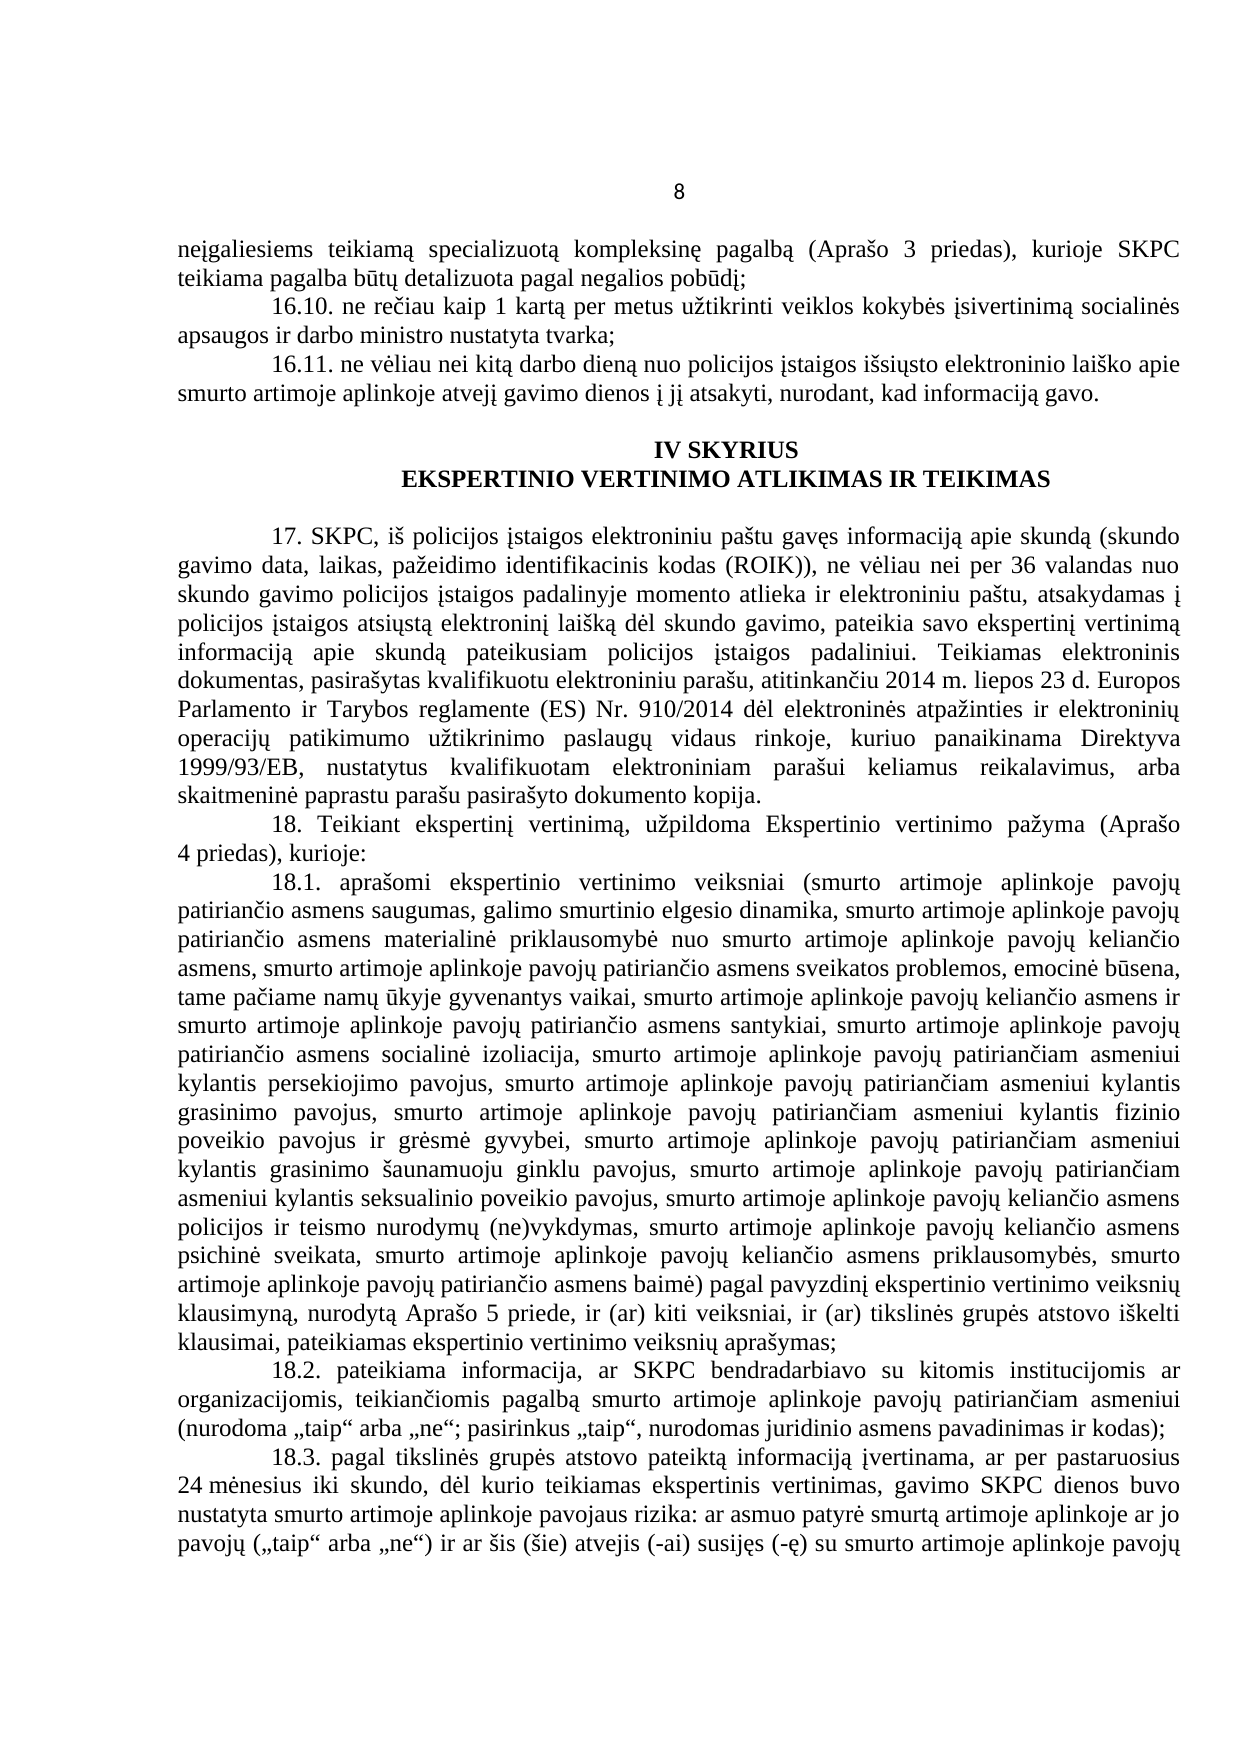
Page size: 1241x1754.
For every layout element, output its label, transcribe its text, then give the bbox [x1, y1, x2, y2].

text 18.1. aprašomi ekspertinio vertinimo veiksniai (smurto artimoje aplinkoje pavojų patiriančio asmens saugumas, galimo smurtinio elgesio dinamika, smurto artimoje aplinkoje pavojų patiriančio asmens materialinė priklausomybė nuo smurto artimoje aplinkoje pavojų keliančio asmens, smurto artimoje aplinkoje pavojų patiriančio asmens sveikatos problemos, emocinė būsena, tame pačiame namų ūkyje gyvenantys vaikai, smurto artimoje aplinkoje pavojų keliančio asmens ir smurto artimoje aplinkoje pavojų patiriančio asmens santykiai, smurto artimoje aplinkoje pavojų patiriančio asmens socialinė izoliacija, smurto artimoje aplinkoje pavojų patiriančiam asmeniui kylantis persekiojimo pavojus, smurto artimoje aplinkoje pavojų patiriančiam asmeniui kylantis grasinimo pavojus, smurto artimoje aplinkoje pavojų patiriančiam asmeniui kylantis fizinio poveikio pavojus ir grėsmė gyvybei, smurto artimoje aplinkoje pavojų patiriančiam asmeniui kylantis grasinimo šaunamuoju ginklu pavojus, smurto artimoje aplinkoje pavojų patiriančiam asmeniui kylantis seksualinio poveikio pavojus, smurto artimoje aplinkoje pavojų keliančio asmens policijos ir teismo nurodymų (ne)vykdymas, smurto artimoje aplinkoje pavojų keliančio asmens psichinė sveikata, smurto artimoje aplinkoje pavojų keliančio asmens priklausomybės, smurto artimoje aplinkoje pavojų patiriančio asmens baimė) pagal pavyzdinį ekspertinio vertinimo veiksnių klausimyną, nurodytą Aprašo 5 priede, ir (ar) kiti veiksniai, ir (ar) tikslinės grupės atstovo iškelti klausimai, pateikiamas ekspertinio vertinimo veiksnių aprašymas; [177, 867, 1181, 1356]
text 18.3. pagal tikslinės grupės atstovo pateiktą informaciją įvertinama, ar per pastaruosius 24 mėnesius iki skundo, dėl kurio teikiamas ekspertinis vertinimas, gavimo SKPC dienos buvo nustatyta smurto artimoje aplinkoje pavojaus rizika: ar asmuo patyrė smurtą artimoje aplinkoje ar jo pavojų („taip“ arba „ne“) ir ar šis (šie) atvejis (-ai) susijęs (-ę) su smurto artimoje aplinkoje pavojų [177, 1442, 1181, 1557]
text 18. Teikiant ekspertinį vertinimą, užpildoma Ekspertinio vertinimo pažyma (Aprašo 4 priedas), kurioje: [177, 809, 1181, 867]
text 17. SKPC, iš policijos įstaigos elektroniniu paštu gavęs informaciją apie skundą (skundo gavimo data, laikas, pažeidimo identifikacinis kodas (ROIK)), ne vėliau nei per 36 valandas nuo skundo gavimo policijos įstaigos padalinyje momento atlieka ir elektroniniu paštu, atsakydamas į policijos įstaigos atsiųstą elektroninį laišką dėl skundo gavimo, pateikia savo ekspertinį vertinimą informaciją apie skundą pateikusiam policijos įstaigos padaliniui. Teikiamas elektroninis dokumentas, pasirašytas kvalifikuotu elektroniniu parašu, atitinkančiu 2014 m. liepos 23 d. Europos Parlamento ir Tarybos reglamente (ES) Nr. 910/2014 dėl elektroninės atpažinties ir elektroninių operacijų patikimumo užtikrinimo paslaugų vidaus rinkoje, kuriuo panaikinama Direktyva 1999/93/EB, nustatytus kvalifikuotam elektroniniam parašui keliamus reikalavimus, arba skaitmeninė paprastu parašu pasirašyto dokumento kopija. [177, 521, 1181, 809]
text IV SKYRIUS [177, 435, 1181, 464]
text neįgaliesiems teikiamą specializuotą kompleksinę pagalbą (Aprašo 3 priedas), kurioje SKPC teikiama pagalba būtų detalizuota pagal negalios pobūdį; [177, 234, 1181, 291]
text 16.11. ne vėliau nei kitą darbo dieną nuo policijos įstaigos išsiųsto elektroninio laiško apie smurto artimoje aplinkoje atvejį gavimo dienos į jį atsakyti, nurodant, kad informaciją gavo. [177, 349, 1181, 406]
text EKSPERTINIO VERTINIMO ATLIKIMAS IR TEIKIMAS [177, 464, 1181, 493]
text 16.10. ne rečiau kaip 1 kartą per metus užtikrinti veiklos kokybės įsivertinimą socialinės apsaugos ir darbo ministro nustatyta tvarka; [177, 291, 1181, 349]
text 18.2. pateikiama informacija, ar SKPC bendradarbiavo su kitomis institucijomis ar organizacijomis, teikiančiomis pagalbą smurto artimoje aplinkoje pavojų patiriančiam asmeniui (nurodoma „taip“ arba „ne“; pasirinkus „taip“, nurodomas juridinio asmens pavadinimas ir kodas); [177, 1356, 1181, 1442]
